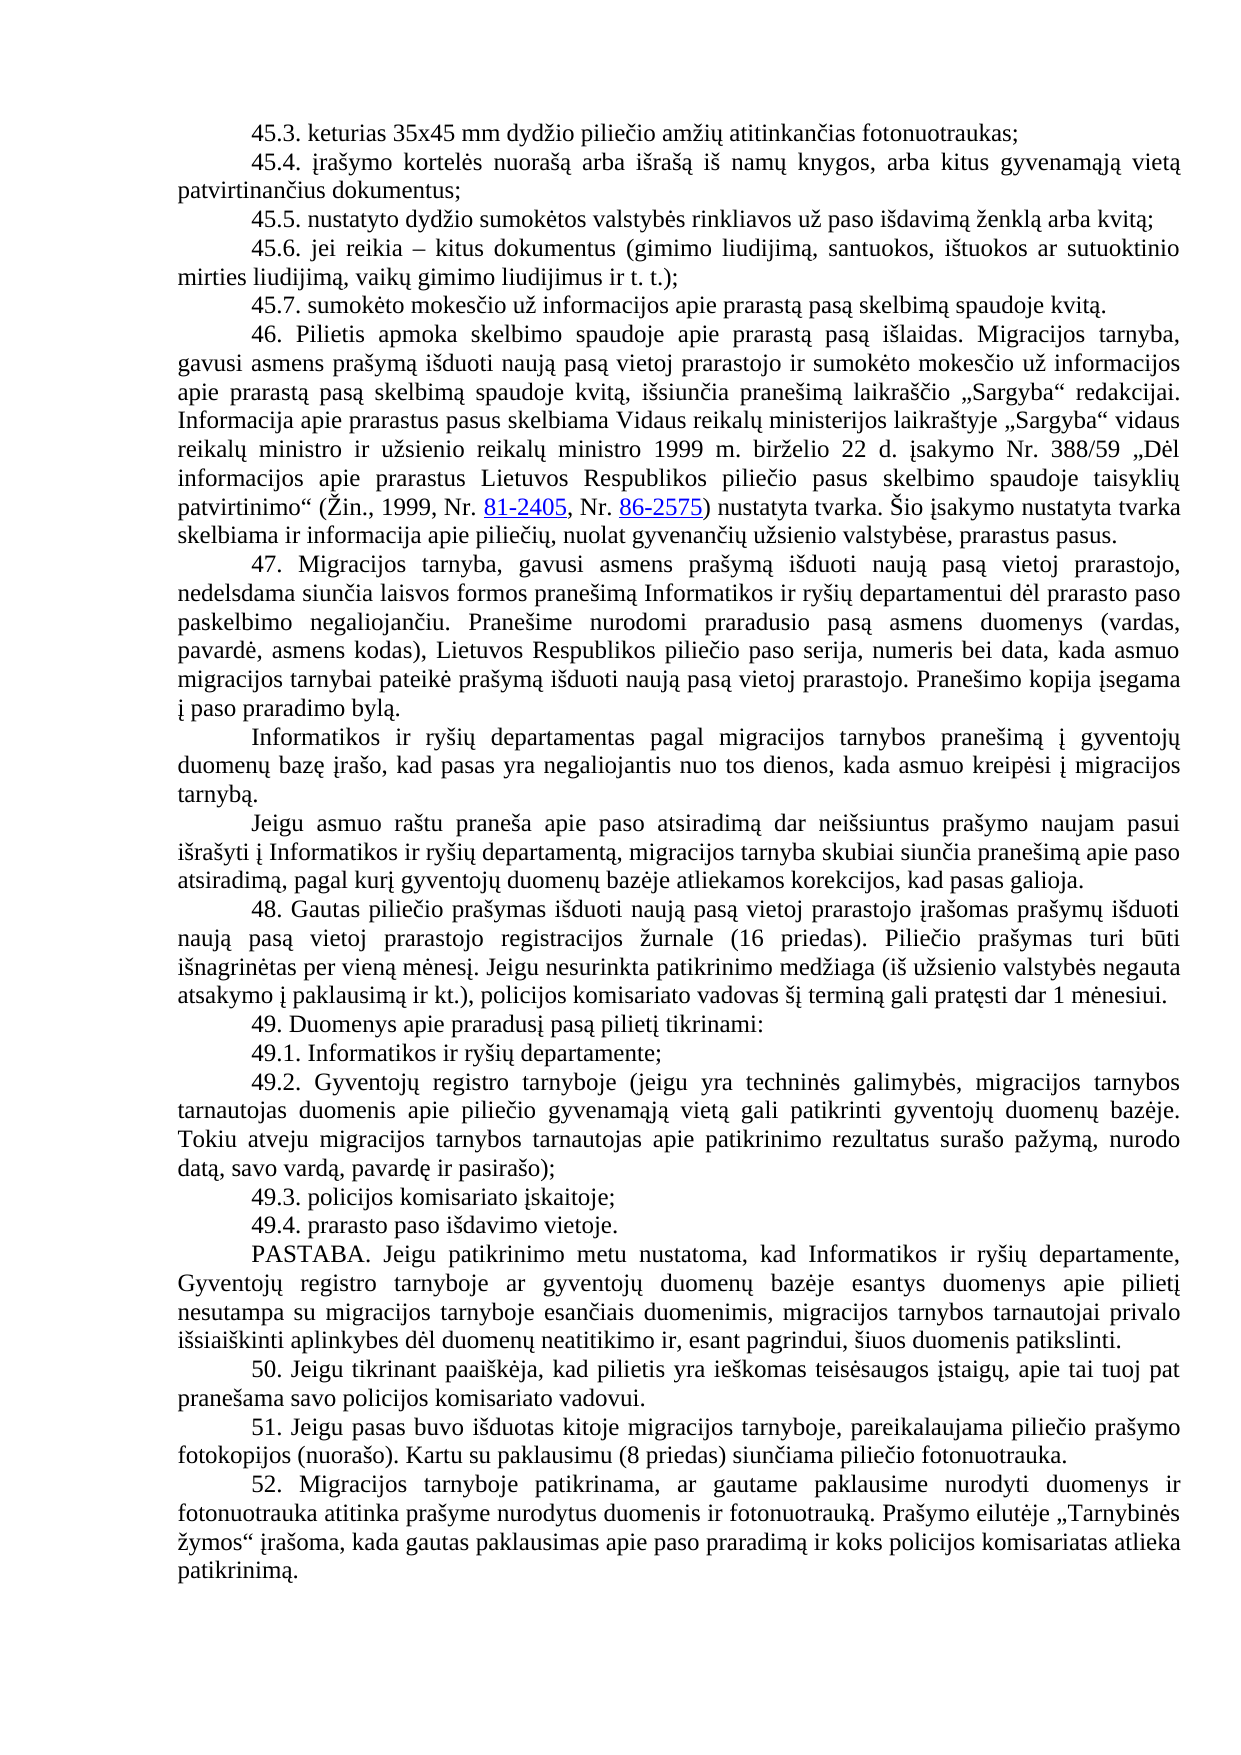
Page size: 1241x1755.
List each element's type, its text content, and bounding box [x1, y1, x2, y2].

text 49.1. Informatikos ir ryšių departamente; [177, 1038, 1181, 1067]
text 49.2. Gyventojų registro tarnyboje (jeigu yra techninės galimybės, migracijos tarnybos tarnautojas duomenis apie piliečio gyvenamąją vietą gali patikrinti gyventojų duomenų bazėje. Tokiu atveju migracijos tarnybos tarnautojas apie patikrinimo rezultatus surašo pažymą, nurodo datą, savo vardą, pavardę ir pasirašo); [177, 1067, 1181, 1182]
text 49. Duomenys apie praradusį pasą pilietį tikrinami: [177, 1009, 1181, 1038]
text 45.6. jei reikia – kitus dokumentus (gimimo liudijimą, santuokos, ištuokos ar sutuoktinio mirties liudijimą, vaikų gimimo liudijimus ir t. t.); [177, 233, 1181, 291]
text 49.4. prarasto paso išdavimo vietoje. [177, 1211, 1181, 1239]
text 46. Pilietis apmoka skelbimo spaudoje apie prarastą pasą išlaidas. Migracijos tarnyba, gavusi asmens prašymą išduoti naują pasą vietoj prarastojo ir sumokėto mokesčio už informacijos apie prarastą pasą skelbimą spaudoje kvitą, išsiunčia pranešimą laikraščio „Sargyba“ redakcijai. Informacija apie prarastus pasus skelbiama Vidaus reikalų ministerijos laikraštyje „Sargyba“ vidaus reikalų ministro ir užsienio reikalų ministro 1999 m. birželio 22 d. įsakymo Nr. 388/59 „Dėl informacijos apie prarastus Lietuvos Respublikos piliečio pasus skelbimo spaudoje taisyklių patvirtinimo“ (Žin., 1999, Nr. 81-2405, Nr. 86-2575) nustatyta tvarka. Šio įsakymo nustatyta tvarka skelbiama ir informacija apie piliečių, nuolat gyvenančių užsienio valstybėse, prarastus pasus. [177, 319, 1181, 549]
text 52. Migracijos tarnyboje patikrinama, ar gautame paklausime nurodyti duomenys ir fotonuotrauka atitinka prašyme nurodytus duomenis ir fotonuotrauką. Prašymo eilutėje „Tarnybinės žymos“ įrašoma, kada gautas paklausimas apie paso praradimą ir koks policijos komisariatas atlieka patikrinimą. [177, 1469, 1181, 1584]
text Informatikos ir ryšių departamentas pagal migracijos tarnybos pranešimą į gyventojų duomenų bazę įrašo, kad pasas yra negaliojantis nuo tos dienos, kada asmuo kreipėsi į migracijos tarnybą. [177, 722, 1181, 808]
text 45.5. nustatyto dydžio sumokėtos valstybės rinkliavos už paso išdavimą ženklą arba kvitą; [177, 204, 1181, 233]
text 49.3. policijos komisariato įskaitoje; [177, 1182, 1181, 1211]
text 45.7. sumokėto mokesčio už informacijos apie prarastą pasą skelbimą spaudoje kvitą. [177, 291, 1181, 319]
text 47. Migracijos tarnyba, gavusi asmens prašymą išduoti naują pasą vietoj prarastojo, nedelsdama siunčia laisvos formos pranešimą Informatikos ir ryšių departamentui dėl prarasto paso paskelbimo negaliojančiu. Pranešime nurodomi praradusio pasą asmens duomenys (vardas, pavardė, asmens kodas), Lietuvos Respublikos piliečio paso serija, numeris bei data, kada asmuo migracijos tarnybai pateikė prašymą išduoti naują pasą vietoj prarastojo. Pranešimo kopija įsegama į paso praradimo bylą. [177, 549, 1181, 722]
text 48. Gautas piliečio prašymas išduoti naują pasą vietoj prarastojo įrašomas prašymų išduoti naują pasą vietoj prarastojo registracijos žurnale (16 priedas). Piliečio prašymas turi būti išnagrinėtas per vieną mėnesį. Jeigu nesurinkta patikrinimo medžiaga (iš užsienio valstybės negauta atsakymo į paklausimą ir kt.), policijos komisariato vadovas šį terminą gali pratęsti dar 1 mėnesiui. [177, 894, 1181, 1009]
text 45.4. įrašymo kortelės nuorašą arba išrašą iš namų knygos, arba kitus gyvenamąją vietą patvirtinančius dokumentus; [177, 147, 1181, 204]
text 45.3. keturias 35x45 mm dydžio piliečio amžių atitinkančias fotonuotraukas; [177, 118, 1181, 147]
text PASTABA. Jeigu patikrinimo metu nustatoma, kad Informatikos ir ryšių departamente, Gyventojų registro tarnyboje ar gyventojų duomenų bazėje esantys duomenys apie pilietį nesutampa su migracijos tarnyboje esančiais duomenimis, migracijos tarnybos tarnautojai privalo išsiaiškinti aplinkybes dėl duomenų neatitikimo ir, esant pagrindui, šiuos duomenis patikslinti. [177, 1239, 1181, 1354]
text Jeigu asmuo raštu praneša apie paso atsiradimą dar neišsiuntus prašymo naujam pasui išrašyti į Informatikos ir ryšių departamentą, migracijos tarnyba skubiai siunčia pranešimą apie paso atsiradimą, pagal kurį gyventojų duomenų bazėje atliekamos korekcijos, kad pasas galioja. [177, 808, 1181, 894]
text 51. Jeigu pasas buvo išduotas kitoje migracijos tarnyboje, pareikalaujama piliečio prašymo fotokopijos (nuorašo). Kartu su paklausimu (8 priedas) siunčiama piliečio fotonuotrauka. [177, 1412, 1181, 1469]
text 50. Jeigu tikrinant paaiškėja, kad pilietis yra ieškomas teisėsaugos įstaigų, apie tai tuoj pat pranešama savo policijos komisariato vadovui. [177, 1354, 1181, 1412]
